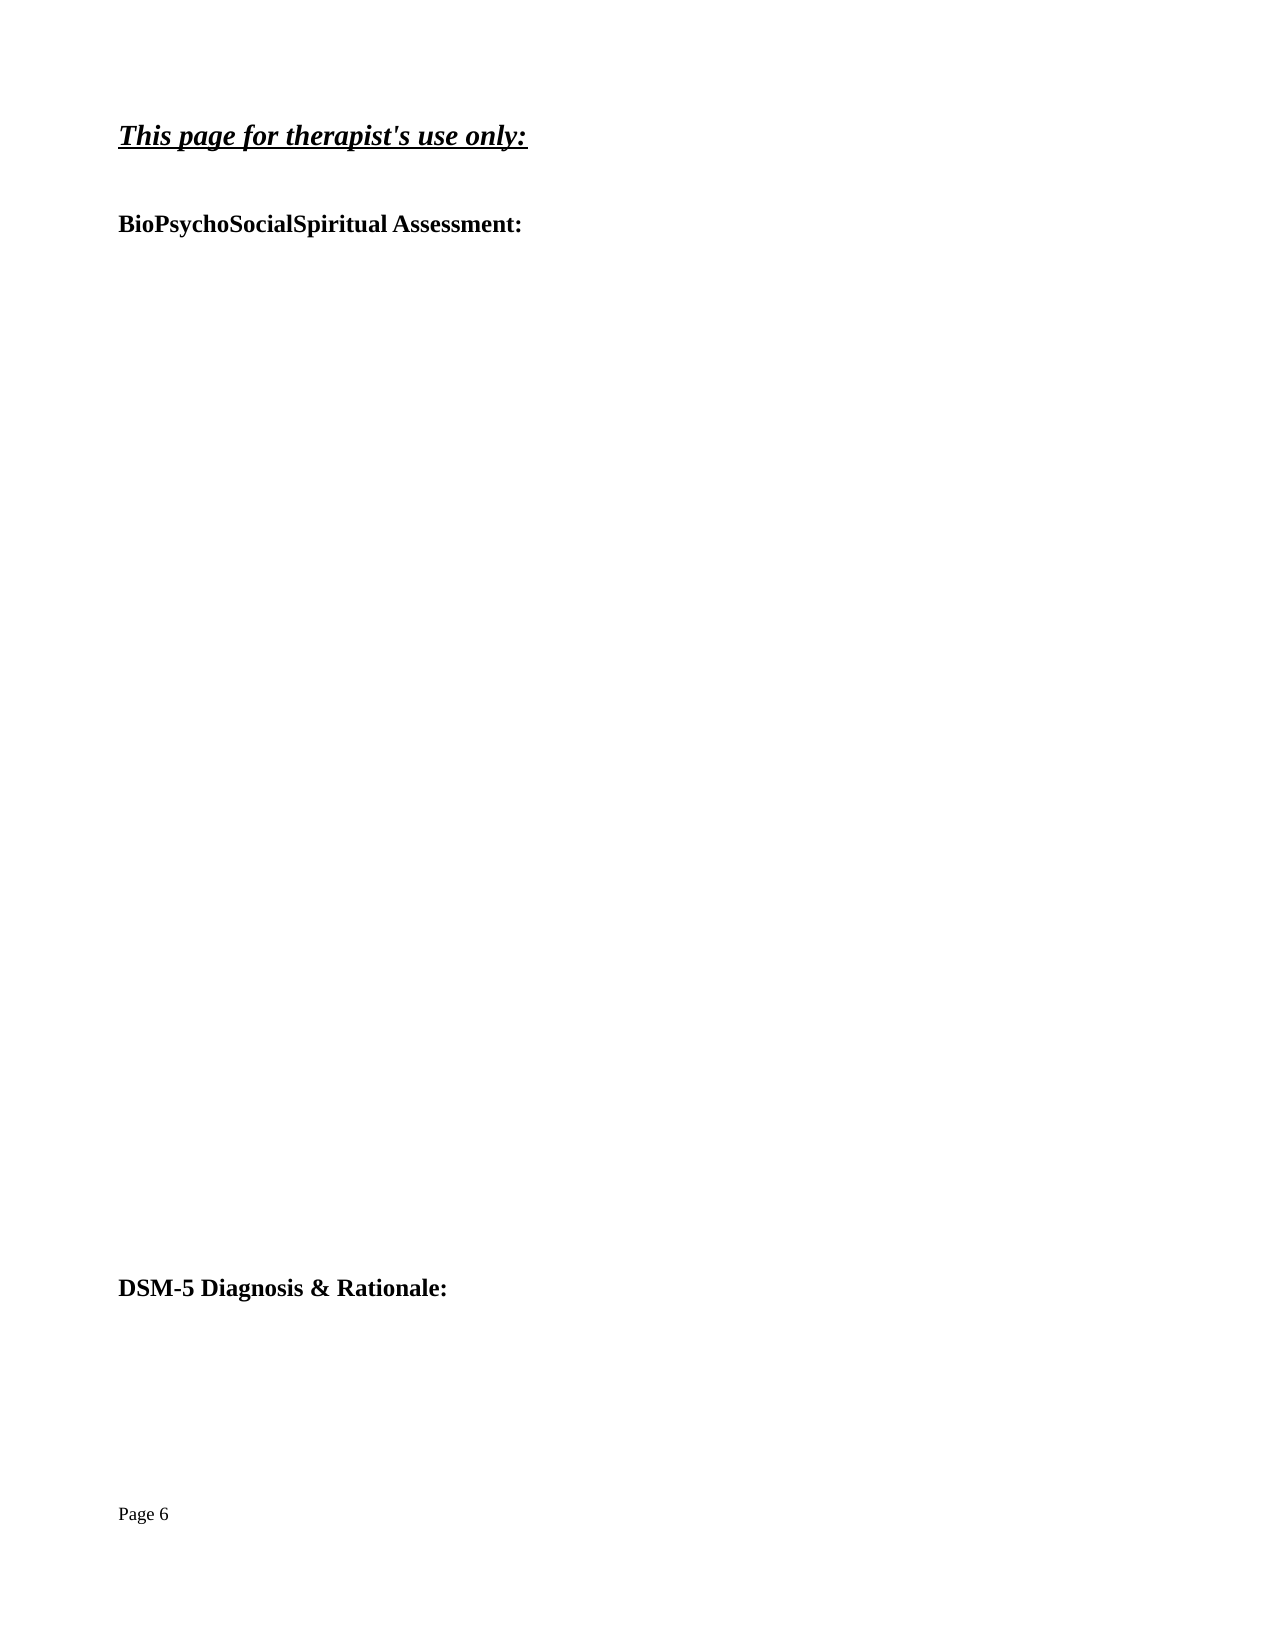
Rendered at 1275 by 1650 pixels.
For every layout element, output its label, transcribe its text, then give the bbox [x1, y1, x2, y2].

text DSM-5 Diagnosis & Rationale: [118, 1273, 1157, 1302]
text BioPsychoSocialSpiritual Assessment: [118, 209, 1157, 238]
text Page 6 [118, 1503, 1157, 1524]
text This page for therapist's use only: [118, 118, 1157, 152]
